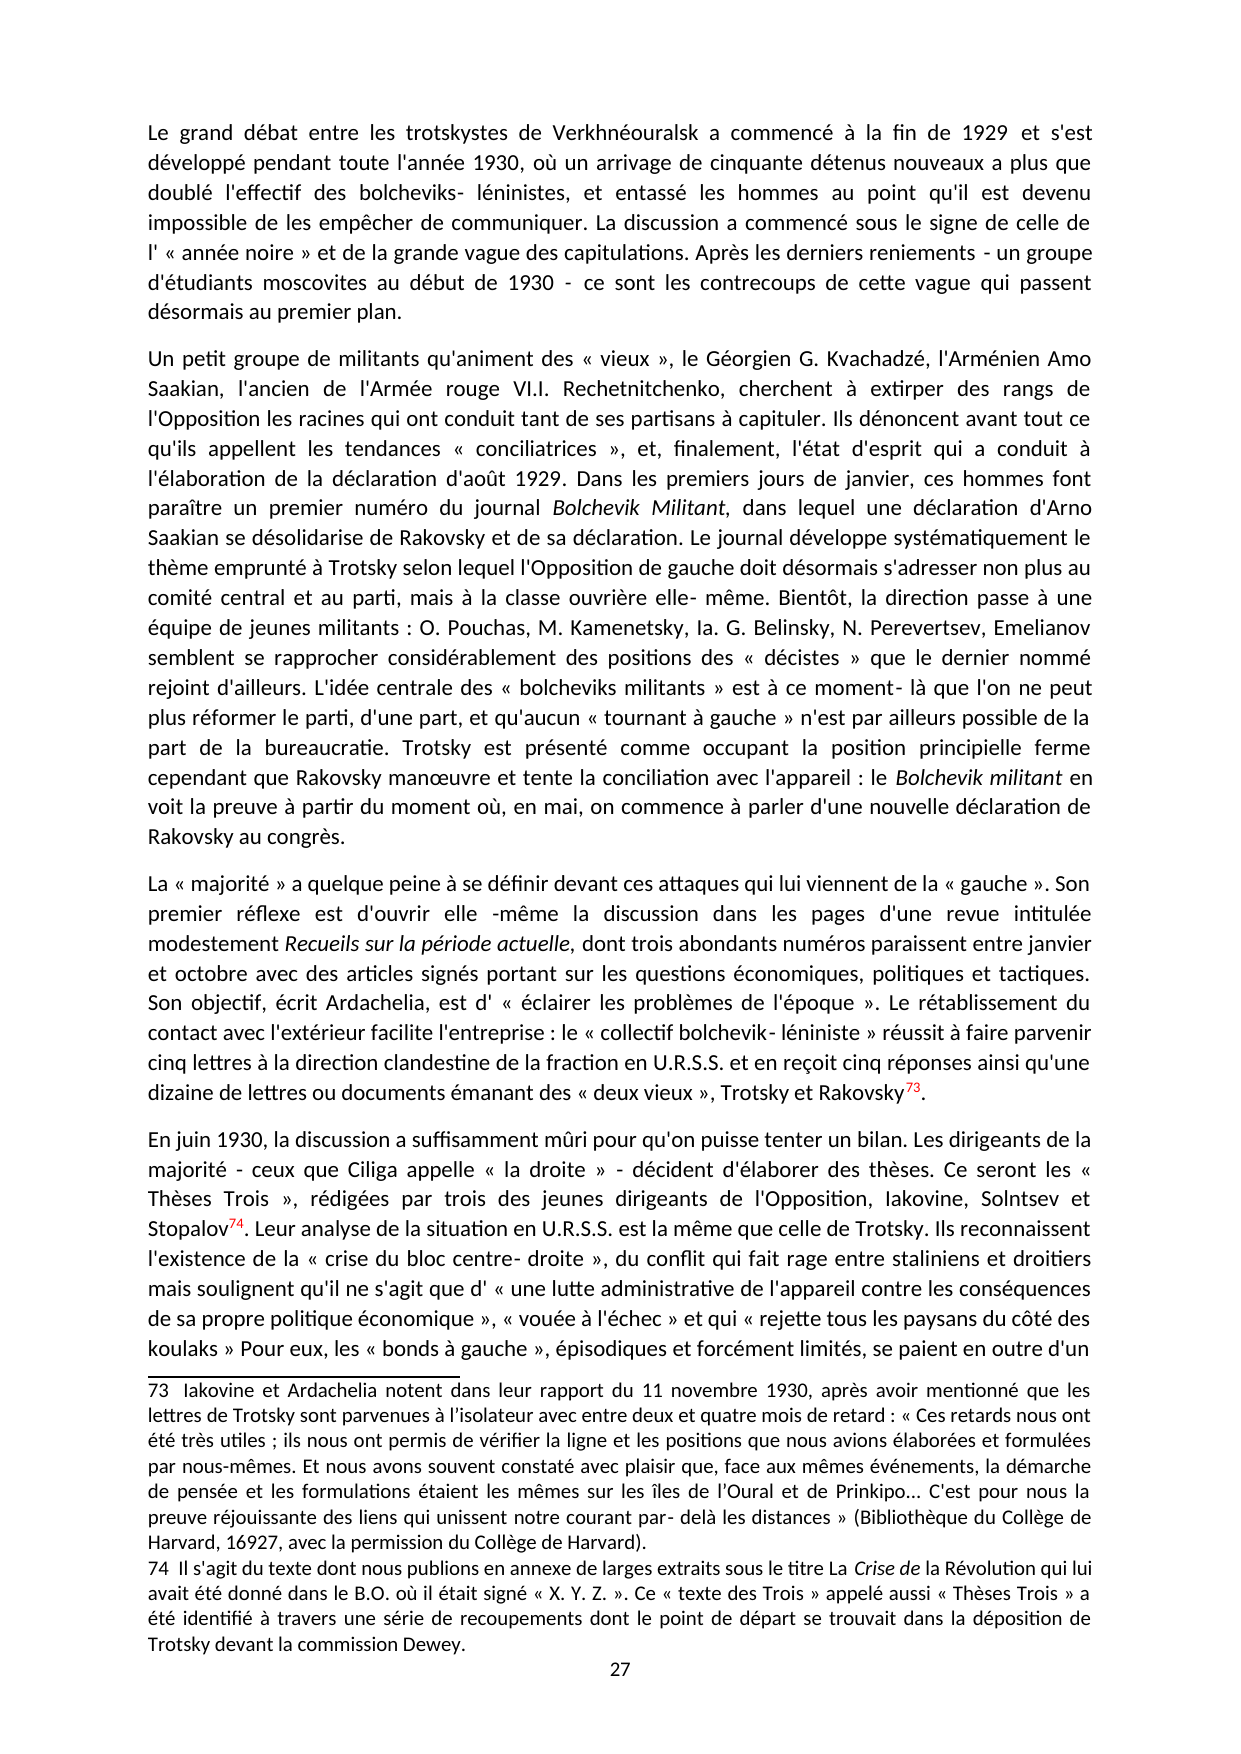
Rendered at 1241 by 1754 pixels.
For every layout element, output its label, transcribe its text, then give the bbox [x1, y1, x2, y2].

text Le grand débat entre les trotskystes de Verkhnéouralsk a commencé à la fin de 1929 et s'est développé pendant toute l'année 1930, où un arrivage de cinquante détenus nouveaux a plus que doublé l'effectif des bolcheviks‑ léninistes, et entassé les hommes au point qu'il est devenu impossible de les empêcher de communiquer. La discussion a commencé sous le signe de celle de l' « année noire » et de la grande vague des capitulations. Après les derniers reniements ‑ un groupe d'étudiants moscovites au début de 1930 ‑ ce sont les contrecoups de cette vague qui passent désormais au premier plan. [148, 118, 1093, 326]
text En juin 1930, la discussion a suffisamment mûri pour qu'on puisse tenter un bilan. Les dirigeants de la majorité ‑ ceux que Ciliga appelle « la droite » ‑ décident d'élaborer des thèses. Ce seront les « Thèses Trois », rédigées par trois des jeunes dirigeants de l'Opposition, Iakovine, Solntsev et Stopalov. Leur analyse de la situation en U.R.S.S. est la même que celle de Trotsky. Ils reconnaissent l'existence de la « crise du bloc centre‑ droite », du conflit qui fait rage entre staliniens et droitiers mais soulignent qu'il ne s'agit que d' « une lutte administrative de l'appareil contre les conséquences de sa propre politique économique », « vouée à l'échec » et qui « rejette tous les paysans du côté des koulaks » Pour eux, les « bonds à gauche », épisodiques et forcément limités, se paient en outre d'un [148, 1125, 1093, 1362]
text Un petit groupe de militants qu'animent des « vieux », le Géorgien G. Kvachadzé, l'Arménien Amo Saakian, l'ancien de l'Armée rouge VI.I. Rechetnitchenko, cherchent à extirper des rangs de l'Opposition les racines qui ont conduit tant de ses partisans à capituler. Ils dénoncent avant tout ce qu'ils appellent les tendances « conciliatrices », et, finalement, l'état d'esprit qui a conduit à l'élaboration de la déclaration d'août 1929. Dans les premiers jours de janvier, ces hommes font paraître un premier numéro du journal Bolchevik Militant, dans lequel une déclaration d'Arno Saakian se désolidarise de Rakovsky et de sa déclaration. Le journal développe systématiquement le thème emprunté à Trotsky selon lequel l'Opposition de gauche doit désormais s'adresser non plus au comité central et au parti, mais à la classe ouvrière elle‑ même. Bientôt, la direction passe à une équipe de jeunes militants : O. Pouchas, M. Kamenetsky, Ia. G. Belinsky, N. Perevertsev, Emelianov semblent se rapprocher considérablement des positions des « décistes » que le dernier nommé rejoint d'ailleurs. L'idée centrale des « bolcheviks militants » est à ce moment‑ là que l'on ne peut plus réformer le parti, d'une part, et qu'aucun « tournant à gauche » n'est par ailleurs possible de la part de la bureaucratie. Trotsky est présenté comme occupant la position principielle ferme cependant que Rakovsky manœuvre et tente la conciliation avec l'appareil : le Bolchevik militant en voit la preuve à partir du moment où, en mai, on commence à parler d'une nouvelle déclaration de Rakovsky au congrès. [148, 344, 1093, 850]
text Iakovine et Ardachelia notent dans leur rapport du 11 novembre 1930, après avoir mentionné que les lettres de Trotsky sont parvenues à l’isolateur avec entre deux et quatre mois de retard : « Ces retards nous ont été très utiles ; ils nous ont permis de vérifier la ligne et les positions que nous avions élaborées et formulées par nous-mêmes. Et nous avons souvent constaté avec plaisir que, face aux mêmes événements, la démarche de pensée et les formulations étaient les mêmes sur les îles de l’Oural et de Prinkipo... C'est pour nous la preuve réjouissante des liens qui unissent notre courant par‑ delà les distances » (Bibliothèque du Collège de Harvard, 16927, avec la permission du Collège de Harvard). [148, 1377, 1093, 1555]
text Il s'agit du texte dont nous publions en annexe de larges extraits sous le titre La Crise de la Révolution qui lui avait été donné dans le B.O. où il était signé « X. Y. Z. ». Ce « texte des Trois » appelé aussi « Thèses Trois » a été identifié à travers une série de recoupements dont le point de départ se trouvait dans la déposition de Trotsky devant la commission Dewey. [148, 1555, 1093, 1656]
text La « majorité » a quelque peine à se définir devant ces attaques qui lui viennent de la « gauche ». Son premier réflexe est d'ouvrir elle­ -même la discussion dans les pages d'une revue intitulée modestement Recueils sur la période actuelle, dont trois abondants numéros paraissent entre janvier et octobre avec des articles signés portant sur les questions économiques, politiques et tactiques. Son objectif, écrit Ardachelia, est d' « éclairer les problèmes de l'époque ». Le rétablissement du contact avec l'extérieur facilite l'entreprise : le « collectif bolchevik‑ léniniste » réussit à faire parvenir cinq lettres à la direction clandestine de la fraction en U.R.S.S. et en reçoit cinq réponses ainsi qu'une dizaine de lettres ou documents émanant des « deux vieux », Trotsky et Rakovsky. [148, 869, 1093, 1106]
